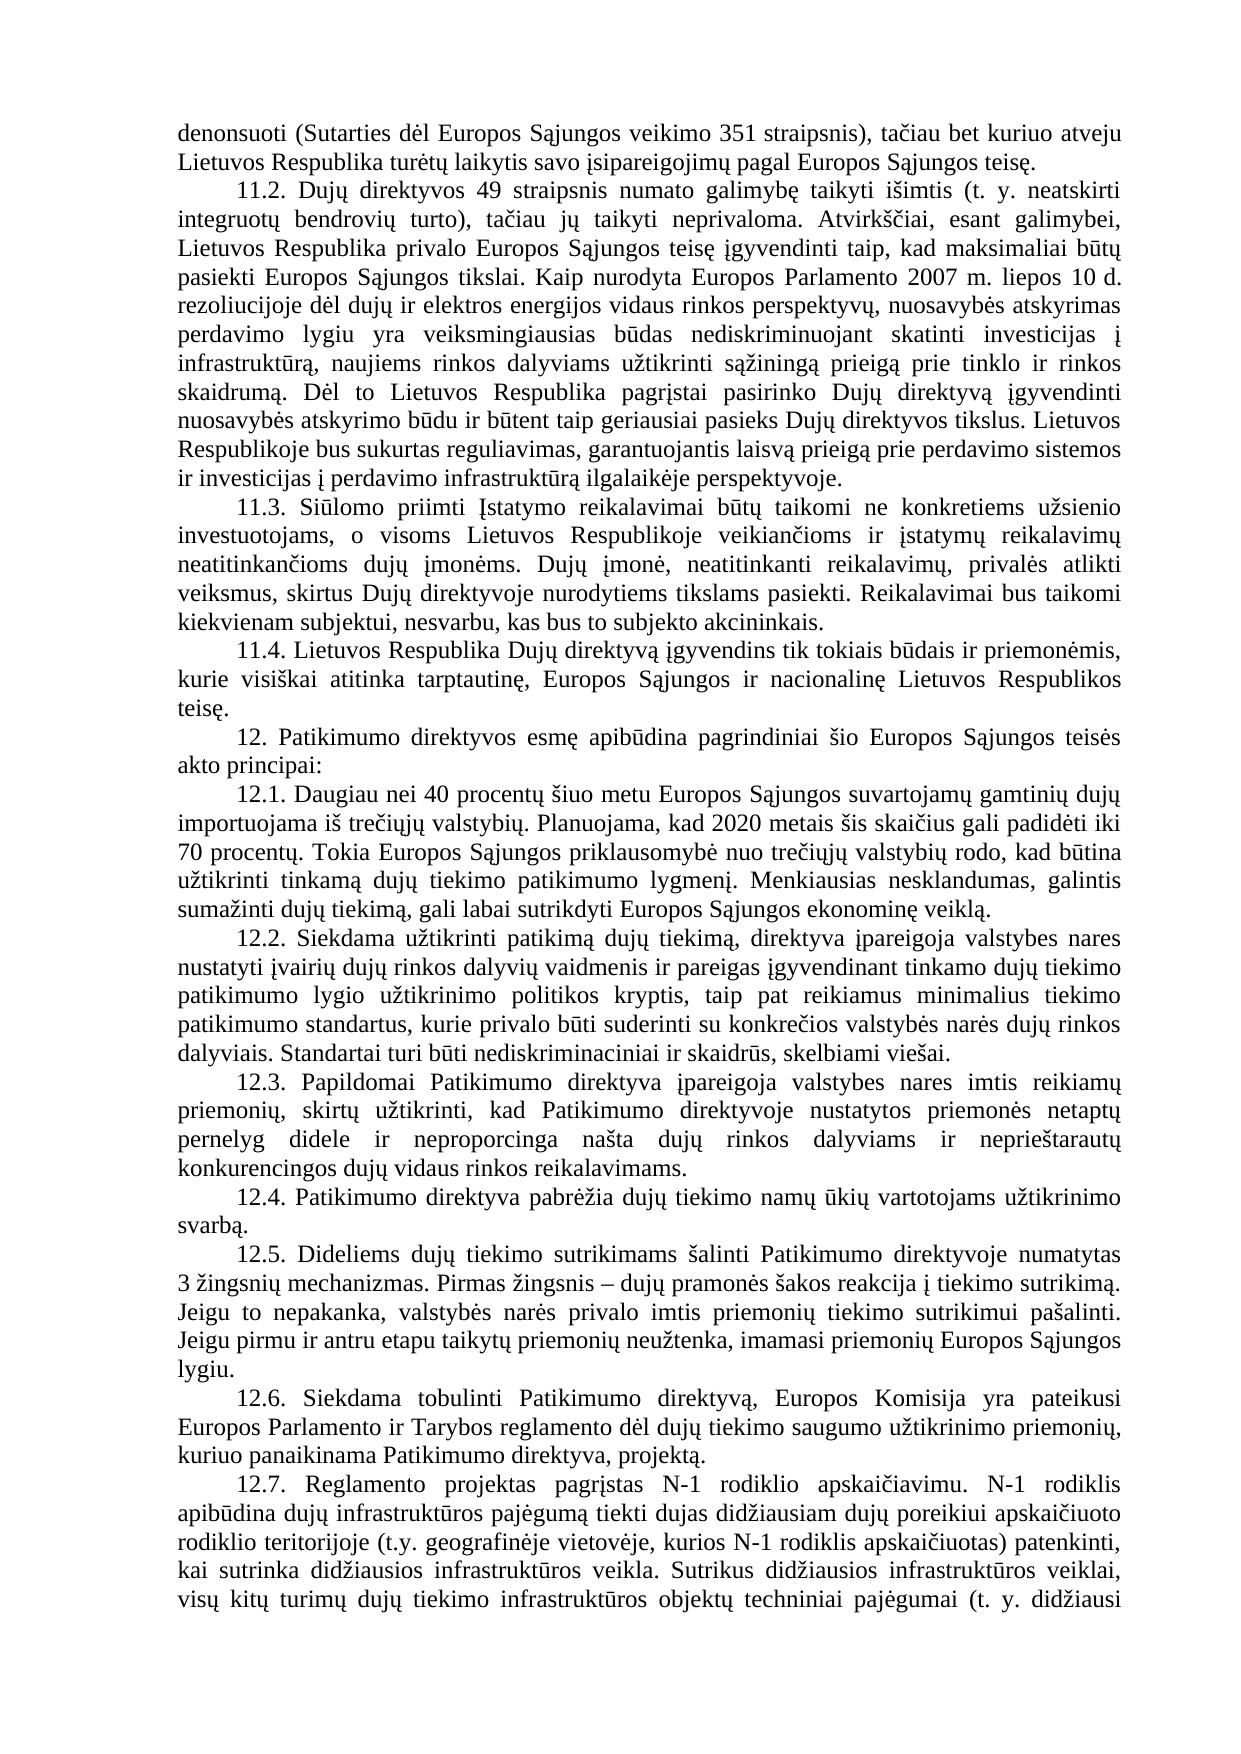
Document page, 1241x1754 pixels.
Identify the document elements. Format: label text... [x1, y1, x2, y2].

text 12.5. Dideliems dujų tiekimo sutrikimams šalinti Patikimumo direktyvoje numatytas 3 žingsnių mechanizmas. Pirmas žingsnis – dujų pramonės šakos reakcija į tiekimo sutrikimą. Jeigu to nepakanka, valstybės narės privalo imtis priemonių tiekimo sutrikimui pašalinti. Jeigu pirmu ir antru etapu taikytų priemonių neužtenka, imamasi priemonių Europos Sąjungos lygiu. [177, 1239, 1122, 1383]
text 12.7. Reglamento projektas pagrįstas N-1 rodiklio apskaičiavimu. N-1 rodiklis apibūdina dujų infrastruktūros pajėgumą tiekti dujas didžiausiam dujų poreikiui apskaičiuoto rodiklio teritorijoje (t.y. geografinėje vietovėje, kurios N-1 rodiklis apskaičiuotas) patenkinti, kai sutrinka didžiausios infrastruktūros veikla. Sutrikus didžiausios infrastruktūros veiklai, visų kitų turimų dujų tiekimo infrastruktūros objektų techniniai pajėgumai (t. y. didžiausi [177, 1469, 1122, 1613]
text 11.3. Siūlomo priimti Įstatymo reikalavimai būtų taikomi ne konkretiems užsienio investuotojams, o visoms Lietuvos Respublikoje veikiančioms ir įstatymų reikalavimų neatitinkančioms dujų įmonėms. Dujų įmonė, neatitinkanti reikalavimų, privalės atlikti veiksmus, skirtus Dujų direktyvoje nurodytiems tikslams pasiekti. Reikalavimai bus taikomi kiekvienam subjektui, nesvarbu, kas bus to subjekto akcininkais. [177, 492, 1122, 636]
text denonsuoti (Sutarties dėl Europos Sąjungos veikimo 351 straipsnis), tačiau bet kuriuo atveju Lietuvos Respublika turėtų laikytis savo įsipareigojimų pagal Europos Sąjungos teisę. [177, 118, 1122, 176]
text 12.3. Papildomai Patikimumo direktyva įpareigoja valstybes nares imtis reikiamų priemonių, skirtų užtikrinti, kad Patikimumo direktyvoje nustatytos priemonės netaptų pernelyg didele ir neproporcinga našta dujų rinkos dalyviams ir neprieštarautų konkurencingos dujų vidaus rinkos reikalavimams. [177, 1067, 1122, 1182]
text 11.2. Dujų direktyvos 49 straipsnis numato galimybę taikyti išimtis (t. y. neatskirti integruotų bendrovių turto), tačiau jų taikyti neprivaloma. Atvirkščiai, esant galimybei, Lietuvos Respublika privalo Europos Sąjungos teisę įgyvendinti taip, kad maksimaliai būtų pasiekti Europos Sąjungos tikslai. Kaip nurodyta Europos Parlamento 2007 m. liepos 10 d. rezoliucijoje dėl dujų ir elektros energijos vidaus rinkos perspektyvų, nuosavybės atskyrimas perdavimo lygiu yra veiksmingiausias būdas nediskriminuojant skatinti investicijas į infrastruktūrą, naujiems rinkos dalyviams užtikrinti sąžiningą prieigą prie tinklo ir rinkos skaidrumą. Dėl to Lietuvos Respublika pagrįstai pasirinko Dujų direktyvą įgyvendinti nuosavybės atskyrimo būdu ir būtent taip geriausiai pasieks Dujų direktyvos tikslus. Lietuvos Respublikoje bus sukurtas reguliavimas, garantuojantis laisvą prieigą prie perdavimo sistemos ir investicijas į perdavimo infrastruktūrą ilgalaikėje perspektyvoje. [177, 176, 1122, 492]
text 12.4. Patikimumo direktyva pabrėžia dujų tiekimo namų ūkių vartotojams užtikrinimo svarbą. [177, 1182, 1122, 1239]
text 12.1. Daugiau nei 40 procentų šiuo metu Europos Sąjungos suvartojamų gamtinių dujų importuojama iš trečiųjų valstybių. Planuojama, kad 2020 metais šis skaičius gali padidėti iki 70 procentų. Tokia Europos Sąjungos priklausomybė nuo trečiųjų valstybių rodo, kad būtina užtikrinti tinkamą dujų tiekimo patikimumo lygmenį. Menkiausias nesklandumas, galintis sumažinti dujų tiekimą, gali labai sutrikdyti Europos Sąjungos ekonominę veiklą. [177, 779, 1122, 923]
text 11.4. Lietuvos Respublika Dujų direktyvą įgyvendins tik tokiais būdais ir priemonėmis, kurie visiškai atitinka tarptautinę, Europos Sąjungos ir nacionalinę Lietuvos Respublikos teisę. [177, 636, 1122, 722]
text 12.2. Siekdama užtikrinti patikimą dujų tiekimą, direktyva įpareigoja valstybes nares nustatyti įvairių dujų rinkos dalyvių vaidmenis ir pareigas įgyvendinant tinkamo dujų tiekimo patikimumo lygio užtikrinimo politikos kryptis, taip pat reikiamus minimalius tiekimo patikimumo standartus, kurie privalo būti suderinti su konkrečios valstybės narės dujų rinkos dalyviais. Standartai turi būti nediskriminaciniai ir skaidrūs, skelbiami viešai. [177, 923, 1122, 1067]
text 12.6. Siekdama tobulinti Patikimumo direktyvą, Europos Komisija yra pateikusi Europos Parlamento ir Tarybos reglamento dėl dujų tiekimo saugumo užtikrinimo priemonių, kuriuo panaikinama Patikimumo direktyva, projektą. [177, 1383, 1122, 1469]
text 12. Patikimumo direktyvos esmę apibūdina pagrindiniai šio Europos Sąjungos teisės akto principai: [177, 722, 1122, 779]
